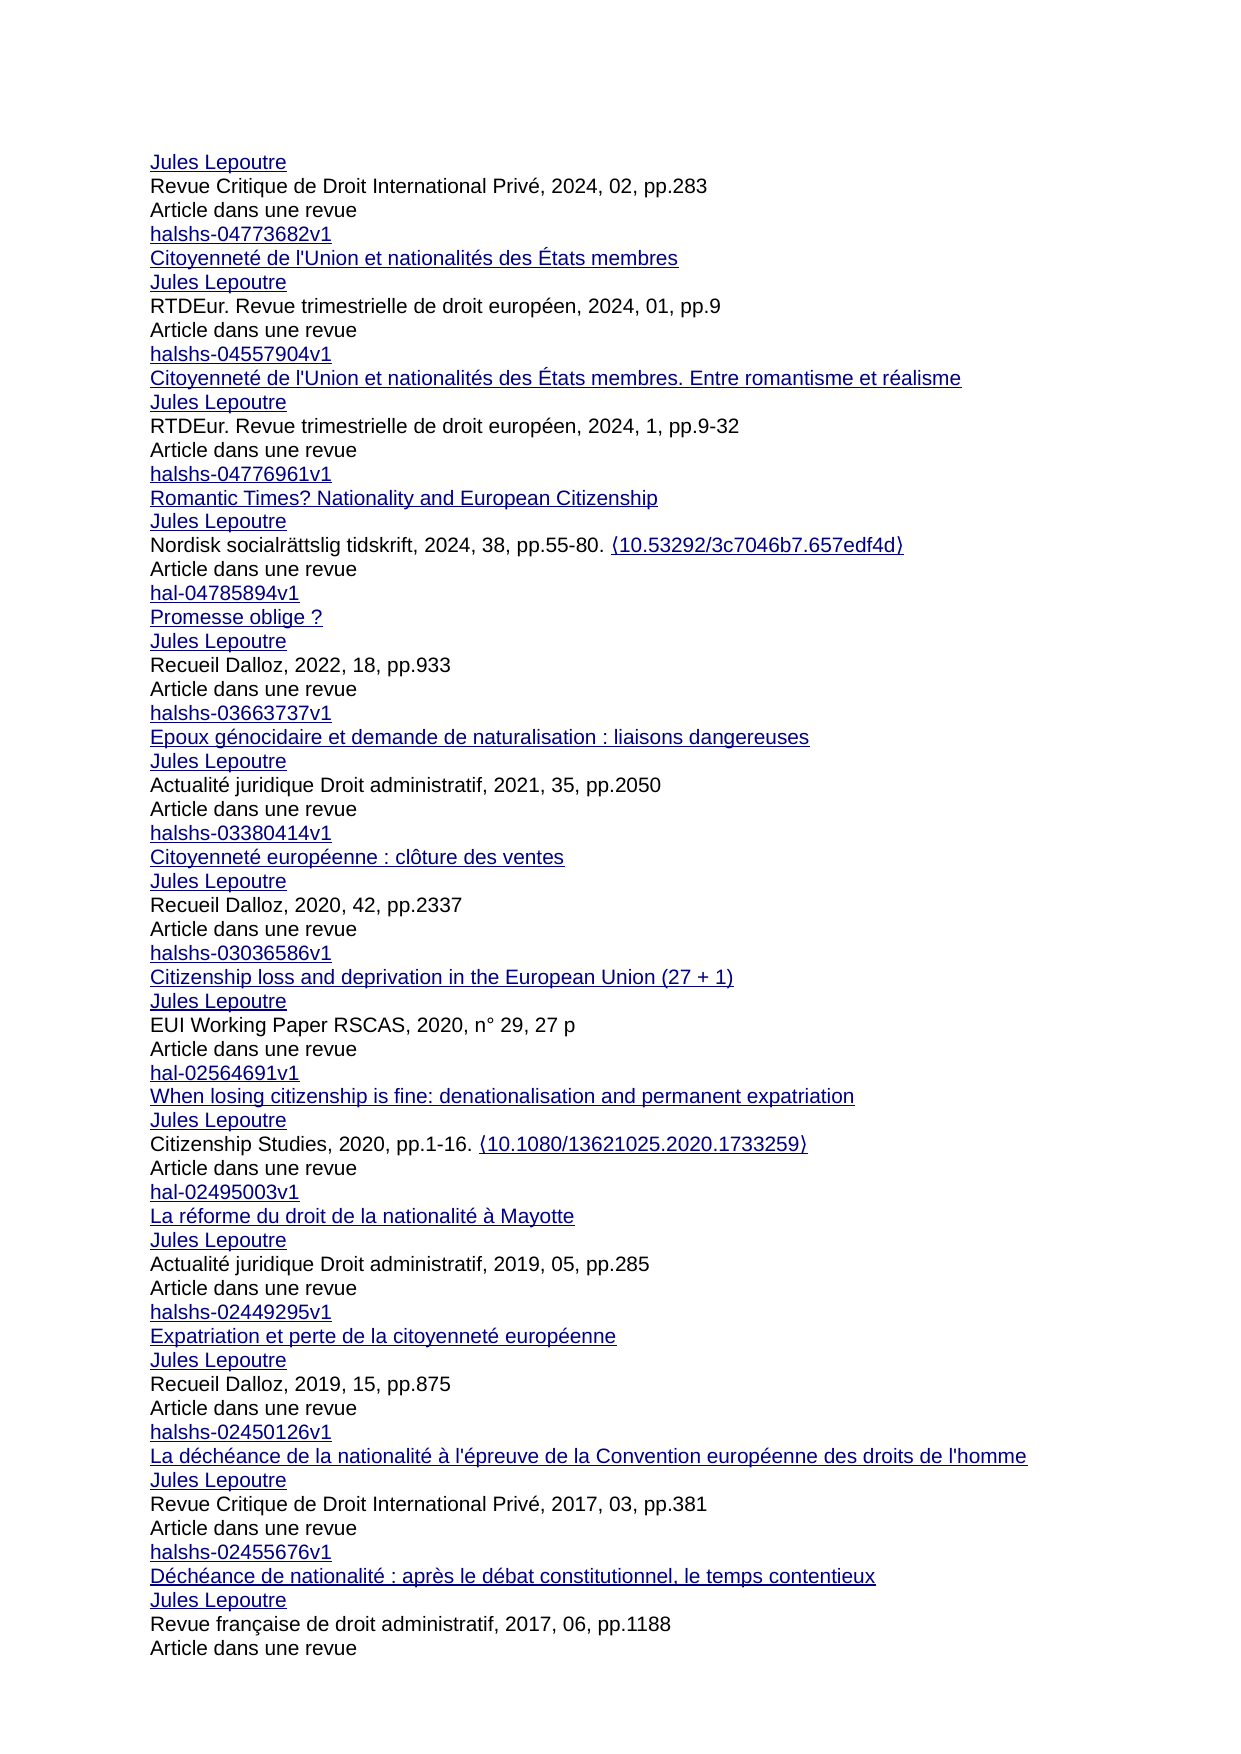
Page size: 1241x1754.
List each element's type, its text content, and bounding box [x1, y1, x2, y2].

table_cell Epoux génocidaire et demande de naturalisation : liaisons dangereuses Jules Lepoutre Actualité juridique Droit administratif, 2021, 35, pp.2050 Article dans une revue halshs-03380414v1 [150, 725, 1090, 845]
table_cell La déchéance de la nationalité à l'épreuve de la Convention européenne des droits de l'homme Jules Lepoutre Revue Critique de Droit International Privé, 2017, 03, pp.381 Article dans une revue halshs-02455676v1 [150, 1444, 1090, 1563]
table_cell Expatriation et perte de la citoyenneté européenne Jules Lepoutre Recueil Dalloz, 2019, 15, pp.875 Article dans une revue halshs-02450126v1 [150, 1324, 1090, 1444]
table_cell Romantic Times? Nationality and European Citizenship Jules Lepoutre Nordisk socialrättslig tidskrift, 2024, 38, pp.55-80. ⟨10.53292/3c7046b7.657edf4d⟩ Article dans une revue hal-04785894v1 [150, 485, 1090, 605]
table_cell Citizenship loss and deprivation in the European Union (27 + 1) Jules Lepoutre EUI Working Paper RSCAS, 2020, n° 29, 27 p Article dans une revue hal-02564691v1 [150, 965, 1090, 1084]
table_cell La réforme du droit de la nationalité à Mayotte Jules Lepoutre Actualité juridique Droit administratif, 2019, 05, pp.285 Article dans une revue halshs-02449295v1 [150, 1204, 1090, 1324]
table_cell Déchéance de nationalité : après le débat constitutionnel, le temps contentieux Jules Lepoutre Revue française de droit administratif, 2017, 06, pp.1188 Article dans une revue [150, 1564, 1090, 1659]
table_cell Citoyenneté de l'Union et nationalités des États membres. Entre romantisme et réalisme Jules Lepoutre RTDEur. Revue trimestrielle de droit européen, 2024, 1, pp.9-32 Article dans une revue halshs-04776961v1 [150, 366, 1090, 485]
table_cell When losing citizenship is fine: denationalisation and permanent expatriation Jules Lepoutre Citizenship Studies, 2020, pp.1-16. ⟨10.1080/13621025.2020.1733259⟩ Article dans une revue hal-02495003v1 [150, 1084, 1090, 1204]
table_cell Citoyenneté de l'Union et nationalités des États membres Jules Lepoutre RTDEur. Revue trimestrielle de droit européen, 2024, 01, pp.9 Article dans une revue halshs-04557904v1 [150, 246, 1090, 366]
table_cell Jules Lepoutre Revue Critique de Droit International Privé, 2024, 02, pp.283 Article dans une revue halshs-04773682v1 [150, 150, 1090, 246]
table_cell Citoyenneté européenne : clôture des ventes Jules Lepoutre Recueil Dalloz, 2020, 42, pp.2337 Article dans une revue halshs-03036586v1 [150, 845, 1090, 964]
table_cell Promesse oblige ? Jules Lepoutre Recueil Dalloz, 2022, 18, pp.933 Article dans une revue halshs-03663737v1 [150, 605, 1090, 725]
